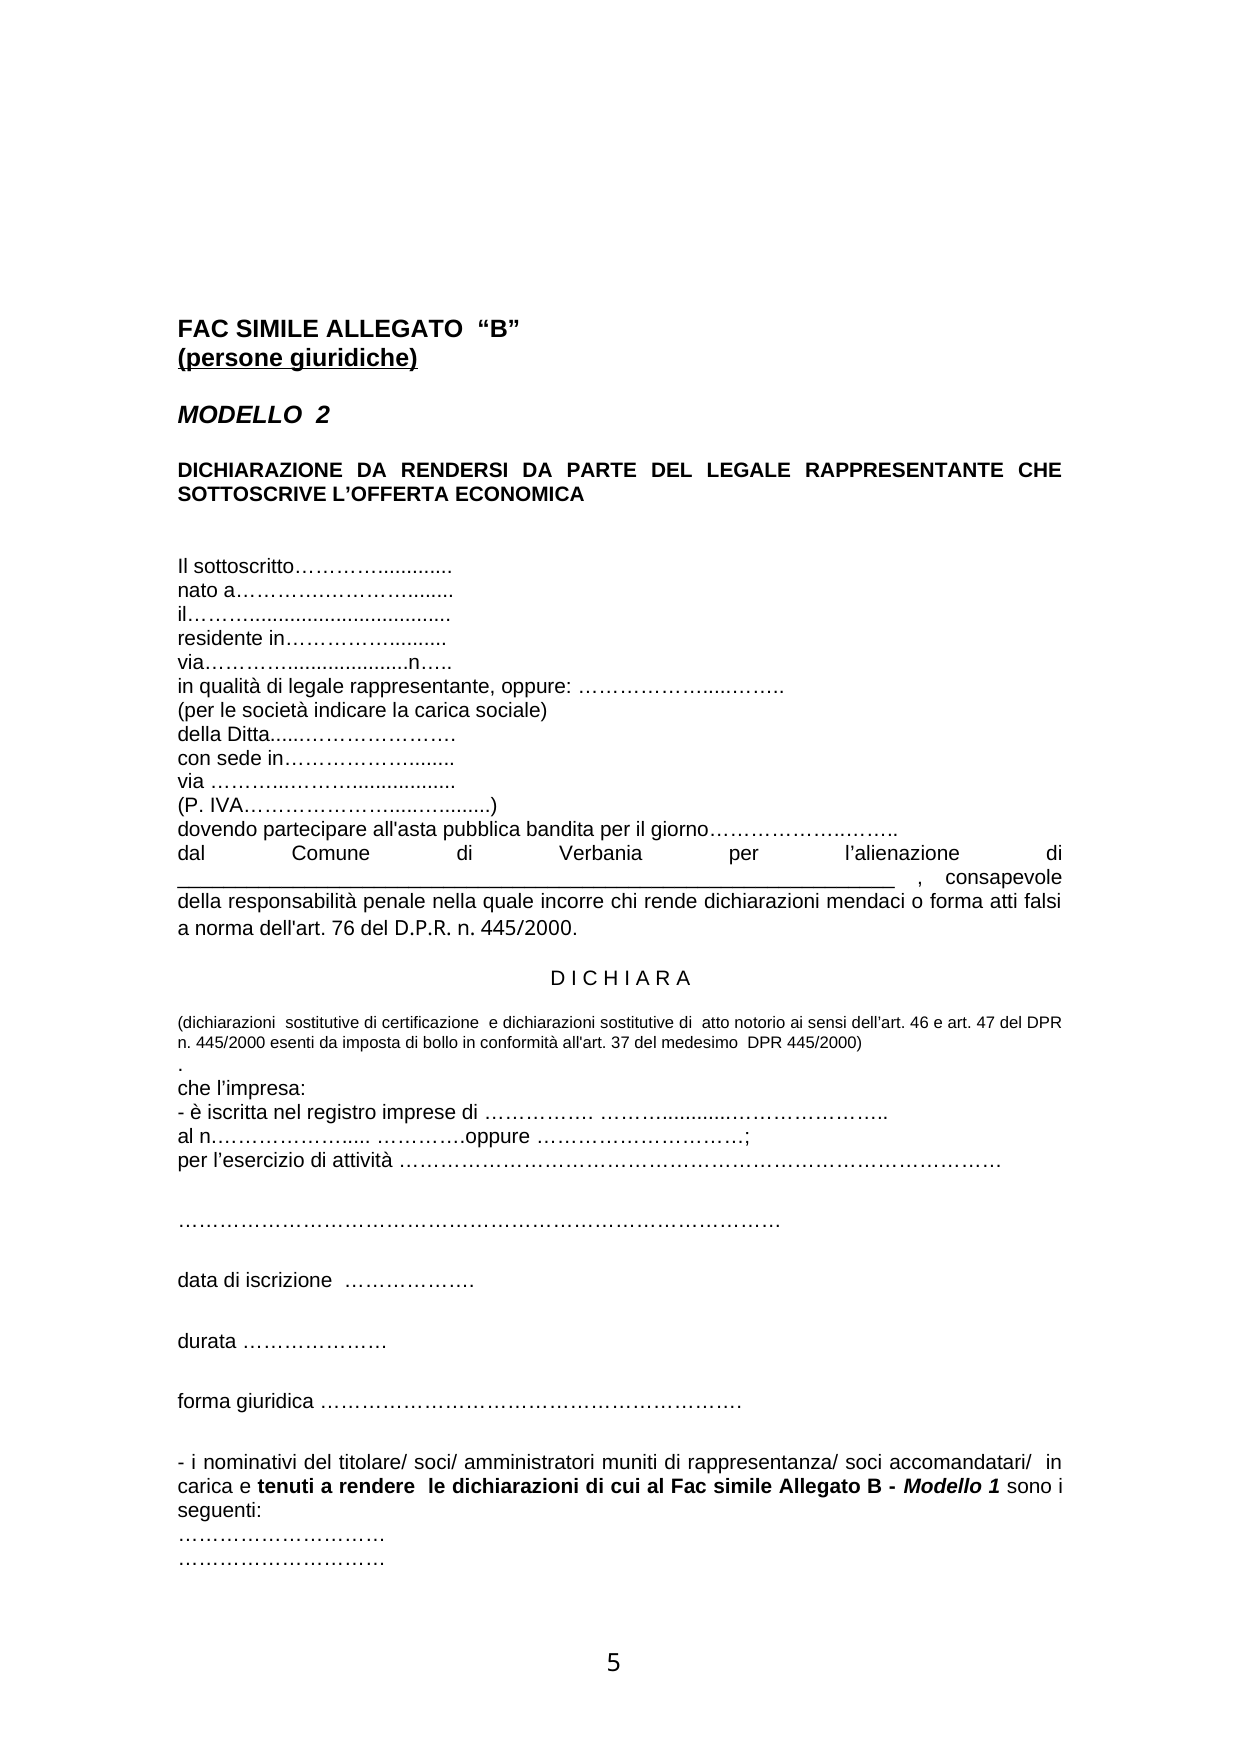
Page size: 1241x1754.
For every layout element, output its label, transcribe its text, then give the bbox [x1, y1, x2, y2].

text D I C H I A R A [177, 965, 1063, 989]
text al n.………………..... ………….oppure …………………………; [177, 1123, 1063, 1147]
text che l’impresa: [177, 1076, 1063, 1099]
text (dichiarazioni sostitutive di certificazione e dichiarazioni sostitutive di atto notorio ai sensi dell’art. 46 e art. 47 del DPR n. 445/2000 esenti da imposta di bollo in conformità all'art. 37 del medesimo DPR 445/2000) [177, 1013, 1063, 1052]
text dal Comune di Verbania per l’alienazione di ______________________________________________________________ , consapevole della responsabilità penale nella quale incorre chi rende dichiarazioni mendaci o forma atti falsi a norma dell'art. 76 del D.P.R. n. 445/2000. [177, 841, 1063, 941]
text dovendo partecipare all'asta pubblica bandita per il giorno………………..…….. [177, 817, 1063, 841]
text (persone giuridiche) [177, 343, 1063, 372]
text in qualità di legale rappresentante, oppure: ……………….....…….. [177, 673, 1063, 697]
text residente in…………….......... [177, 626, 1063, 649]
text forma giuridica ……………………………………………………. [177, 1389, 1063, 1413]
text (P. IVA………………….....….........) [177, 793, 1063, 817]
text il………................................... [177, 602, 1063, 626]
text data di iscrizione ………………. [177, 1268, 1063, 1292]
text con sede in………………........ [177, 745, 1063, 769]
text per l’esercizio di attività …………………………………………………………………………… [177, 1147, 1063, 1171]
text - i nominativi del titolare/ soci/ amministratori muniti di rappresentanza/ soci accomandatari/ in carica e tenuti a rendere le dichiarazioni di cui al Fac simile Allegato B - Modello 1 sono i seguenti: [177, 1449, 1063, 1521]
text della Ditta......…………………. [177, 721, 1063, 745]
text DICHIARAZIONE DA RENDERSI DA PARTE DEL LEGALE RAPPRESENTANTE CHE SOTTOSCRIVE L’OFFERTA ECONOMICA [177, 458, 1063, 506]
text (per le società indicare la carica sociale) [177, 697, 1063, 721]
text durata ………………… [177, 1329, 1063, 1353]
text . [177, 1052, 1063, 1076]
text - è iscritta nel registro imprese di ……………. ………............………………….. [177, 1099, 1063, 1123]
text …………………………………………………………………………… [177, 1208, 1063, 1232]
text FAC SIMILE ALLEGATO “B” [177, 314, 1063, 343]
text via………….....................n….. [177, 649, 1063, 673]
text ………………………… [177, 1521, 1063, 1545]
text nato a………….…………........ [177, 578, 1063, 602]
text ………………………… [177, 1545, 1063, 1569]
text MODELLO 2 [177, 400, 1063, 429]
text via ………...……….................. [177, 769, 1063, 793]
text Il sottoscritto…………............. [177, 554, 1063, 578]
